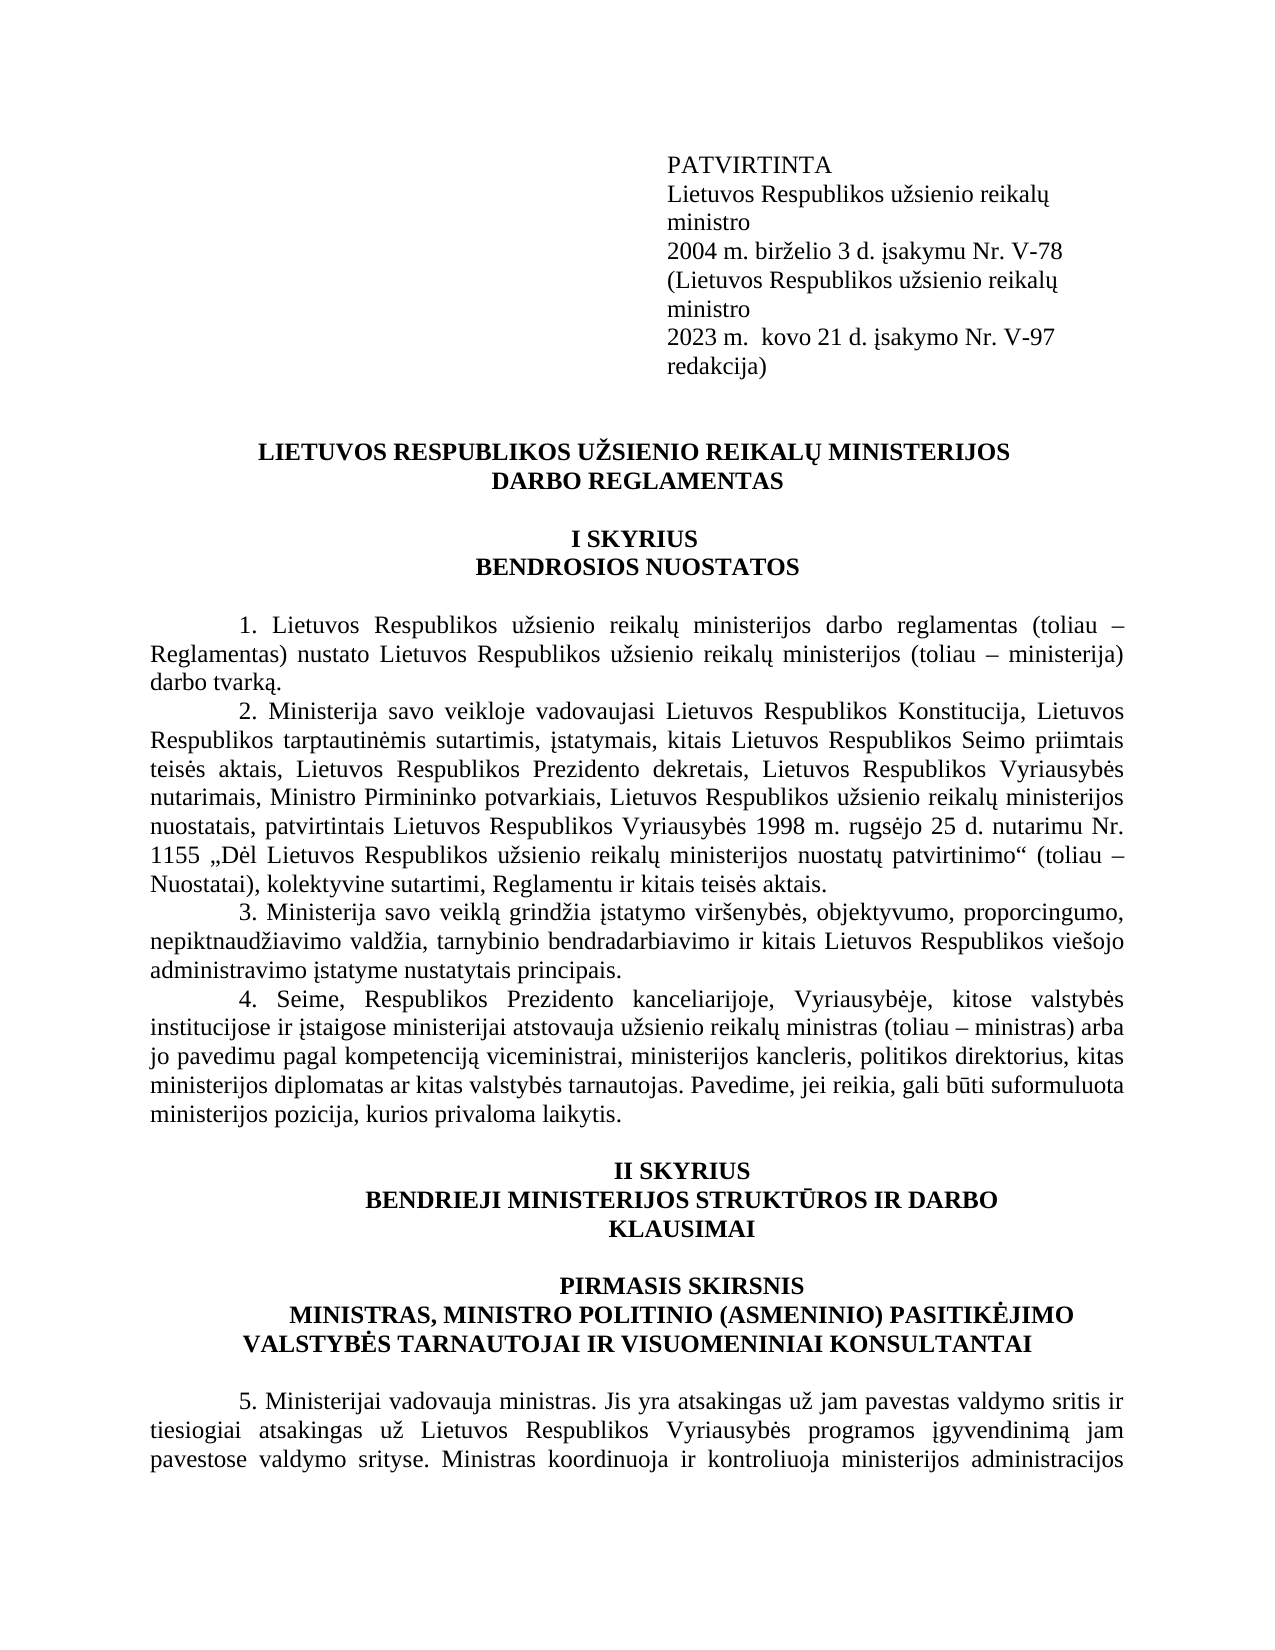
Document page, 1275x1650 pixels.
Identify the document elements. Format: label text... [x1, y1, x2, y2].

text ministro [667, 294, 1125, 322]
text BENDRIEJI MINISTERIJOS STRUKTŪROS IR DARBO [150, 1185, 1125, 1214]
text 3. Ministerija savo veiklą grindžia įstatymo viršenybės, objektyvumo, proporcingumo, nepiktnaudžiavimo valdžia, tarnybinio bendradarbiavimo ir kitais Lietuvos Respublikos viešojo administravimo įstatyme nustatytais principais. [150, 897, 1125, 984]
text MINISTRAS, MINISTRO POLITINIO (ASMENINIO) PASITIKĖJIMO VALSTYBĖS TARNAUTOJAI IR VISUOMENINIAI KONSULTANTAI [150, 1300, 1125, 1357]
text 4. Seime, Respublikos Prezidento kanceliarijoje, Vyriausybėje, kitose valstybės institucijose ir įstaigose ministerijai atstovauja užsienio reikalų ministras (toliau – ministras) arba jo pavedimu pagal kompetenciją viceministrai, ministerijos kancleris, politikos direktorius, kitas ministerijos diplomatas ar kitas valstybės tarnautojas. Pavedime, jei reikia, gali būti suformuluota ministerijos pozicija, kurios privaloma laikytis. [150, 984, 1125, 1127]
text 2004 m. birželio 3 d. įsakymu Nr. V-78 [667, 236, 1125, 265]
text PATVIRTINTA [667, 150, 1125, 179]
text II SKYRIUS [150, 1156, 1125, 1185]
text KLAUSIMAI [150, 1214, 1125, 1242]
text ministro [667, 207, 1125, 236]
text DARBO REGLAMENTAS [150, 466, 1125, 495]
text redakcija) [667, 351, 1125, 380]
text Lietuvos Respublikos užsienio reikalų [667, 179, 1125, 207]
text 1. Lietuvos Respublikos užsienio reikalų ministerijos darbo reglamentas (toliau – Reglamentas) nustato Lietuvos Respublikos užsienio reikalų ministerijos (toliau – ministerija) darbo tvarką. [150, 610, 1125, 696]
text 2023 m. kovo 21 d. įsakymo Nr. V-97 [667, 322, 1125, 351]
text PIRMASIS SKIRSNIS [150, 1271, 1125, 1300]
text 2. Ministerija savo veikloje vadovaujasi Lietuvos Respublikos Konstitucija, Lietuvos Respublikos tarptautinėmis sutartimis, įstatymais, kitais Lietuvos Respublikos Seimo priimtais teisės aktais, Lietuvos Respublikos Prezidento dekretais, Lietuvos Respublikos Vyriausybės nutarimais, Ministro Pirmininko potvarkiais, Lietuvos Respublikos užsienio reikalų ministerijos nuostatais, patvirtintais Lietuvos Respublikos Vyriausybės 1998 m. rugsėjo 25 d. nutarimu Nr. 1155 „Dėl Lietuvos Respublikos užsienio reikalų ministerijos nuostatų patvirtinimo“ (toliau – Nuostatai), kolektyvine sutartimi, Reglamentu ir kitais teisės aktais. [150, 696, 1125, 897]
text LIETUVOS RESPUBLIKOS UŽSIENIO REIKALŲ MINISTERIJOS [150, 437, 1125, 466]
text 5. Ministerijai vadovauja ministras. Jis yra atsakingas už jam pavestas valdymo sritis ir tiesiogiai atsakingas už Lietuvos Respublikos Vyriausybės programos įgyvendinimą jam pavestose valdymo srityse. Ministras koordinuoja ir kontroliuoja ministerijos administracijos [150, 1386, 1125, 1472]
text (Lietuvos Respublikos užsienio reikalų [667, 265, 1125, 294]
text BENDROSIOS NUOSTATOS [150, 552, 1125, 581]
text I SKYRIUS [150, 524, 1125, 552]
